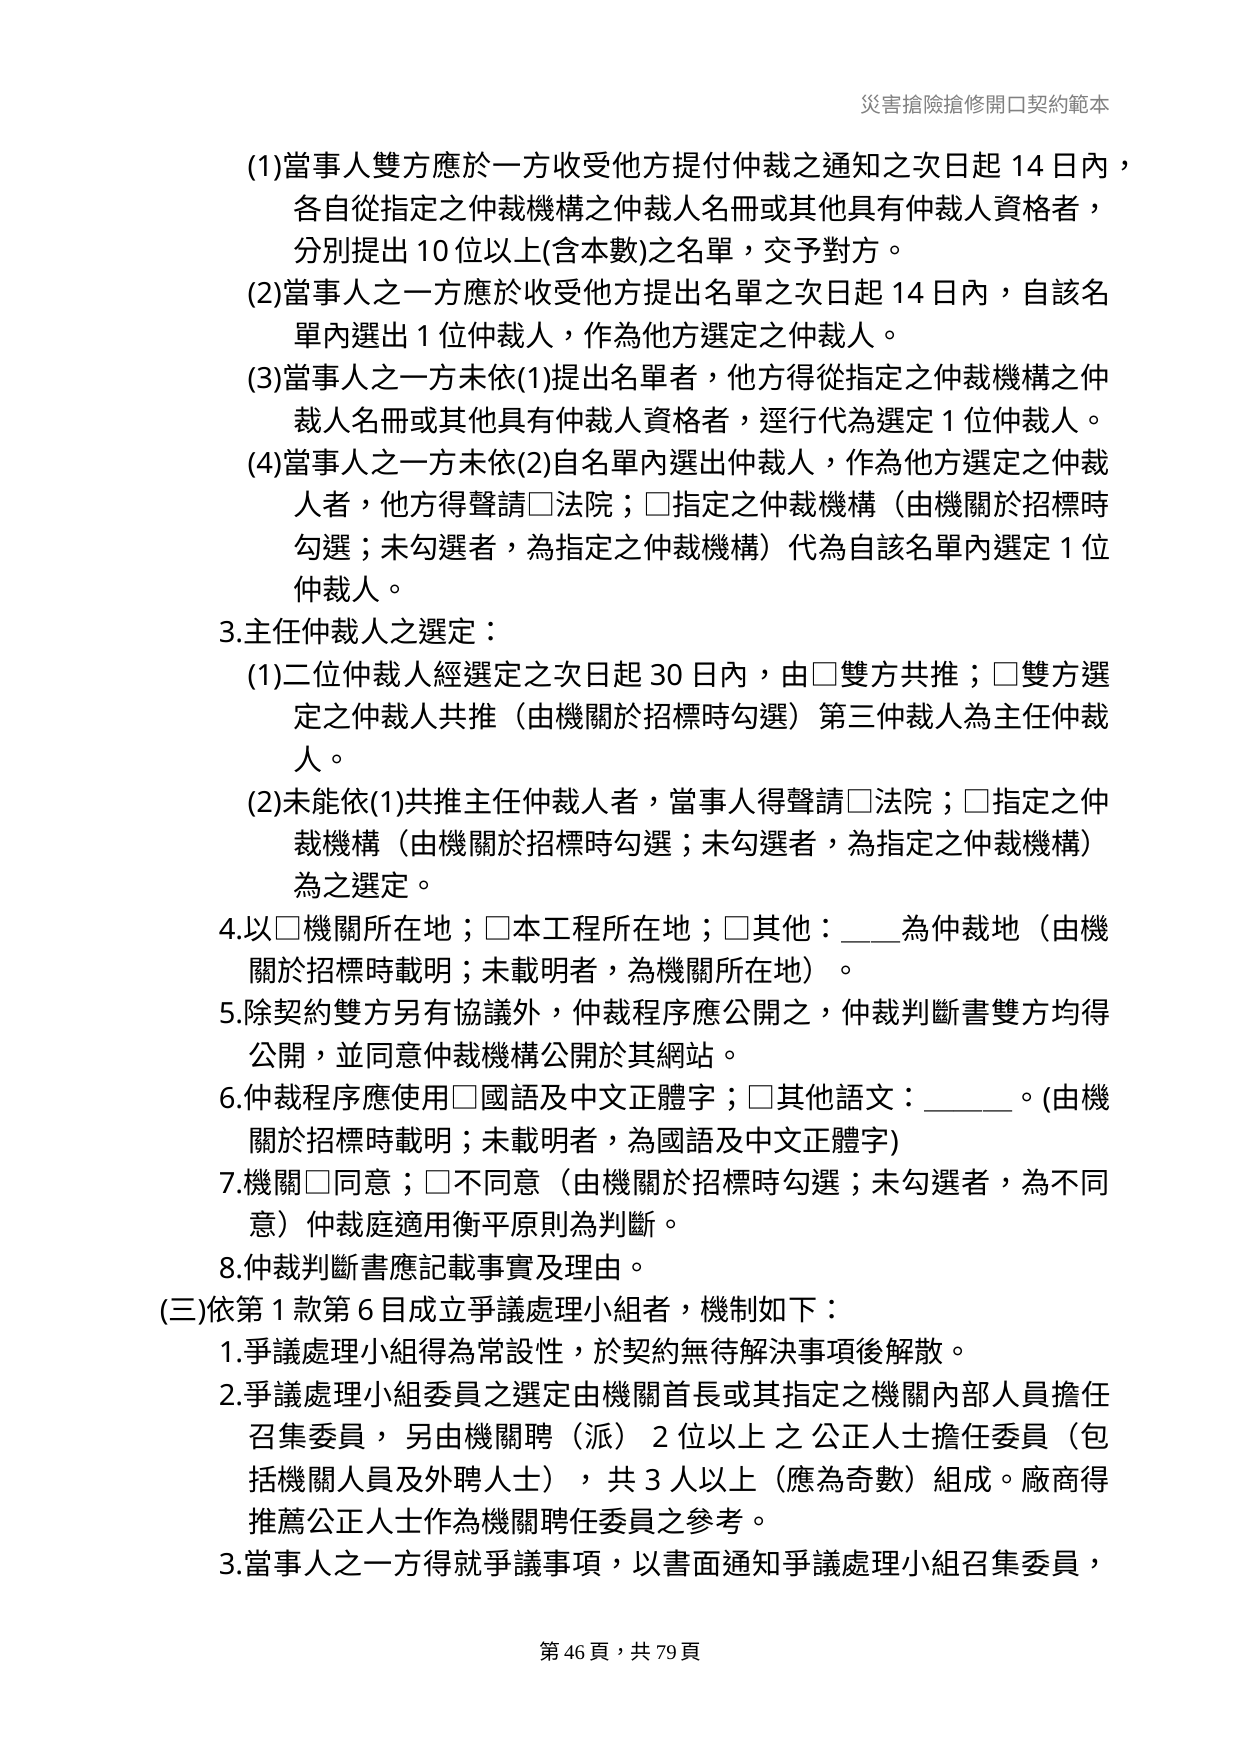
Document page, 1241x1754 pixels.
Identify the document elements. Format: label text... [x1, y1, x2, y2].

text (2)當事人之一方應於收受他方提出名單之次日起14日內，自該名單內選出1位仲裁人，作為他方選定之仲裁人。 [247, 270, 1110, 355]
text 5.除契約雙方另有協議外，仲裁程序應公開之，仲裁判斷書雙方均得公開，並同意仲裁機構公開於其網站。 [218, 990, 1110, 1075]
text (2)未能依(1)共推主任仲裁人者，當事人得聲請□法院；□指定之仲裁機構（由機關於招標時勾選；未勾選者，為指定之仲裁機構）為之選定。 [247, 778, 1110, 905]
text (三)依第1款第6目成立爭議處理小組者，機制如下： [159, 1287, 1110, 1329]
text (1)當事人雙方應於一方收受他方提付仲裁之通知之次日起14日內，各自從指定之仲裁機構之仲裁人名冊或其他具有仲裁人資格者，分別提出10位以上(含本數)之名單，交予對方。 [247, 143, 1110, 270]
text 3.主任仲裁人之選定： [218, 609, 1110, 651]
text (4)當事人之一方未依(2)自名單內選出仲裁人，作為他方選定之仲裁人者，他方得聲請□法院；□指定之仲裁機構（由機關於招標時勾選；未勾選者，為指定之仲裁機構）代為自該名單內選定1位仲裁人。 [247, 439, 1110, 609]
text (3)當事人之一方未依(1)提出名單者，他方得從指定之仲裁機構之仲裁人名冊或其他具有仲裁人資格者，逕行代為選定1位仲裁人。 [247, 355, 1110, 439]
text 3.當事人之一方得就爭議事項，以書面通知爭議處理小組召集委員， [218, 1541, 1110, 1583]
text 1.爭議處理小組得為常設性，於契約無待解決事項後解散。 [218, 1329, 1110, 1371]
text 6.仲裁程序應使用□國語及中文正體字；□其他語文：＿＿＿。(由機關於招標時載明；未載明者，為國語及中文正體字) [218, 1075, 1110, 1159]
text (1)二位仲裁人經選定之次日起30日內，由□雙方共推；□雙方選定之仲裁人共推（由機關於招標時勾選）第三仲裁人為主任仲裁人。 [247, 651, 1110, 778]
text 8.仲裁判斷書應記載事實及理由。 [218, 1244, 1110, 1287]
text 7.機關□同意；□不同意（由機關於招標時勾選；未勾選者，為不同意）仲裁庭適用衡平原則為判斷。 [218, 1159, 1110, 1244]
text 4.以□機關所在地；□本工程所在地；□其他：＿＿為仲裁地（由機關於招標時載明；未載明者，為機關所在地）。 [218, 905, 1110, 990]
text 2.爭議處理小組委員之選定由機關首長或其指定之機關內部人員擔任召集委員， 另由機關聘（派） 2 位以上 之 公正人士擔任委員（包括機關人員及外聘人士）， 共 3 人以上（應為奇數）組成。廠商得推薦公正人士作為機關聘任委員之參考。 [218, 1371, 1110, 1541]
